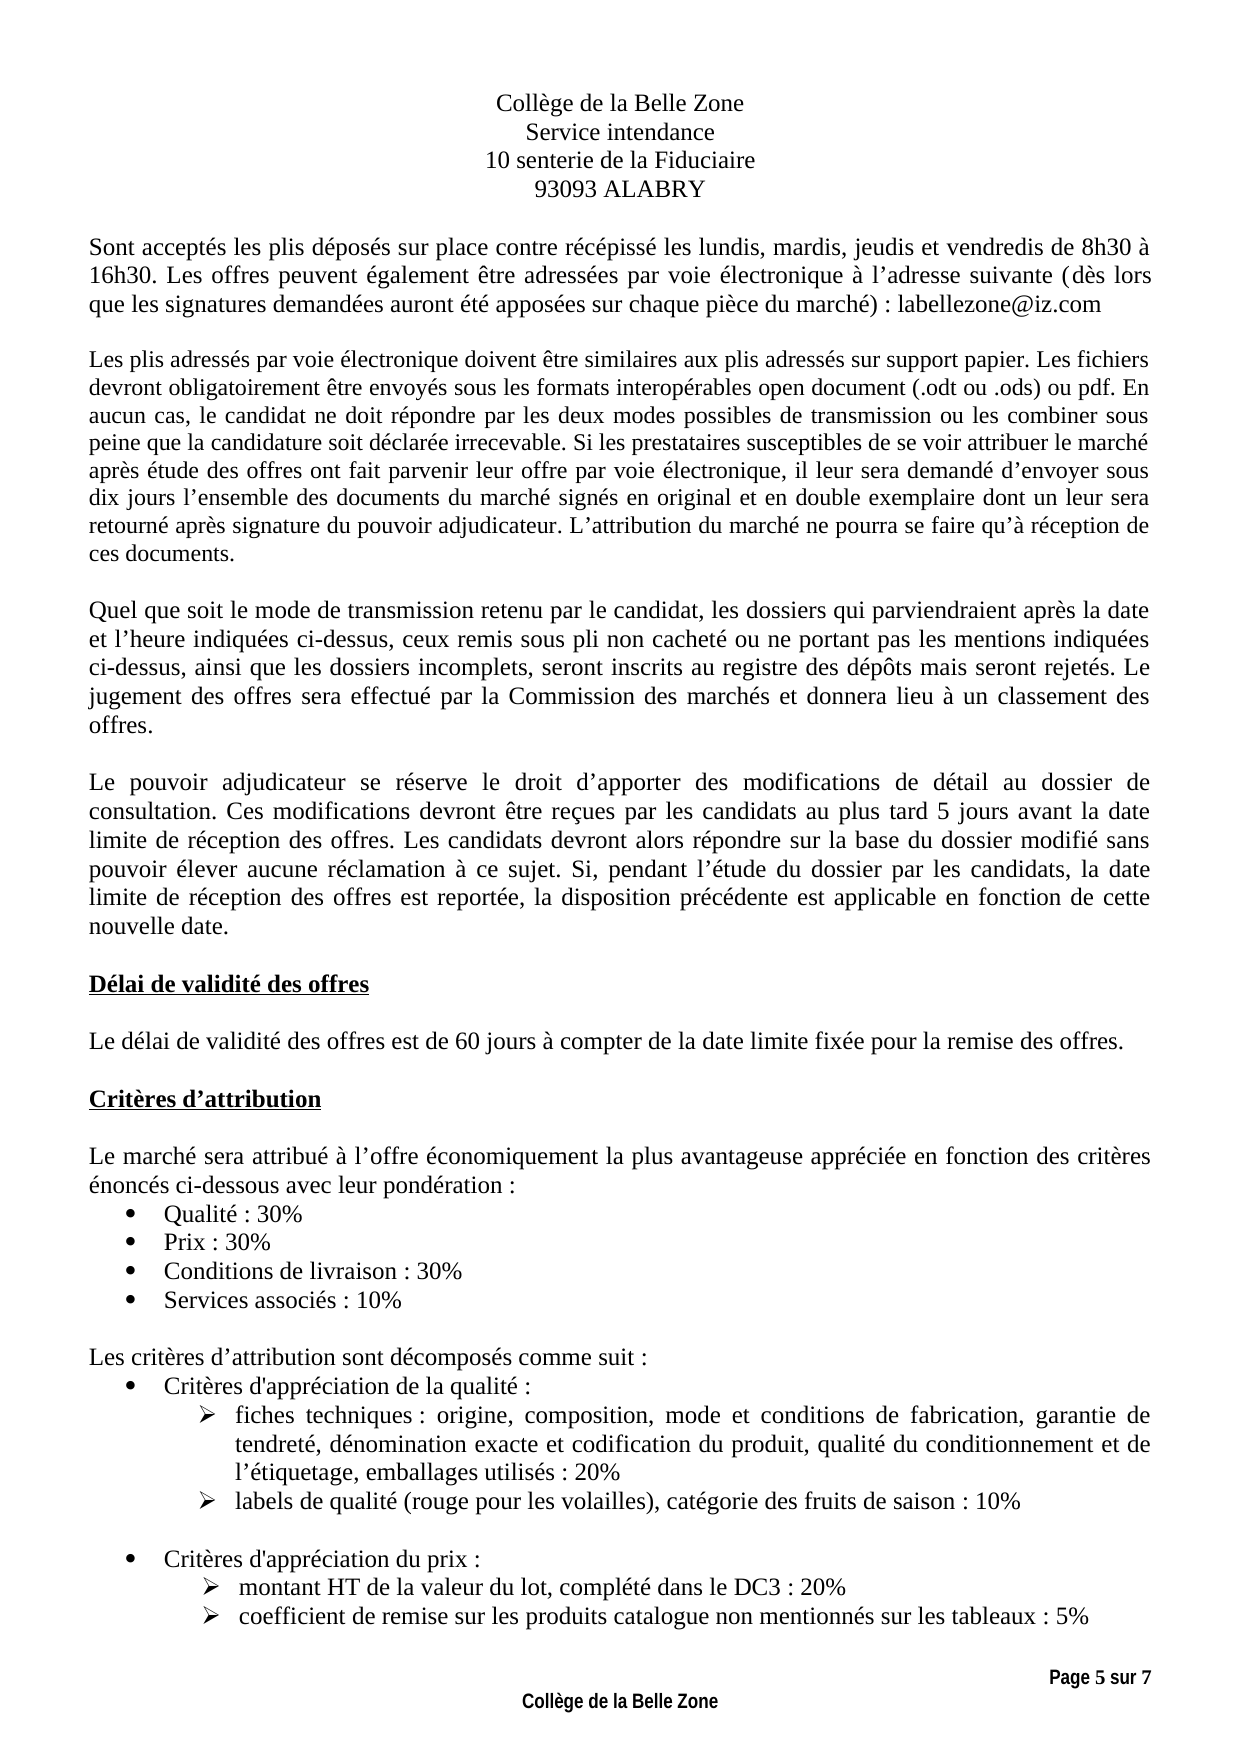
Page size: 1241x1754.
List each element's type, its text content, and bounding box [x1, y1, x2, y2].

list Critères d'appréciation de la qualité : [126, 1371, 1152, 1400]
text Quel que soit le mode de transmission retenu par le candidat, les dossiers qui parviendraient après la date et l’heure indiquées ci-dessus, ceux remis sous pli non cacheté ou ne portant pas les mentions indiquées ci-dessus, ainsi que les dossiers incomplets, seront inscrits au registre des dépôts mais seront rejetés. Le jugement des offres sera effectué par la Commission des marchés et donnera lieu à un classement des offres. [89, 595, 1152, 739]
text Sont acceptés les plis déposés sur place contre récépissé les lundis, mardis, jeudis et vendredis de 8h30 à 16h30. Les offres peuvent également être adressées par voie électronique à l’adresse suivante (dès lors que les signatures demandées auront été apposées sur chaque pièce du marché) : labellezone@iz.com [89, 232, 1152, 318]
text Délai de validité des offres [89, 969, 1152, 997]
text Le marché sera attribué à l’offre économiquement la plus avantageuse appréciée en fonction des critères énoncés ci-dessous avec leur pondération : [89, 1141, 1152, 1199]
list Services associés : 10% [126, 1285, 1152, 1314]
list labels de qualité (rouge pour les volailles), catégorie des fruits de saison : 10% [197, 1486, 1152, 1515]
text Les plis adressés par voie électronique doivent être similaires aux plis adressés sur support papier. Les fichiers devront obligatoirement être envoyés sous les formats interopérables open document (.odt ou .ods) ou pdf. En aucun cas, le candidat ne doit répondre par les deux modes possibles de transmission ou les combiner sous peine que la candidature soit déclarée irrecevable. Si les prestataires susceptibles de se voir attribuer le marché après étude des offres ont fait parvenir leur offre par voie électronique, il leur sera demandé d’envoyer sous dix jours l’ensemble des documents du marché signés en original et en double exemplaire dont un leur sera retourné après signature du pouvoir adjudicateur. L’attribution du marché ne pourra se faire qu’à réception de ces documents. [89, 345, 1152, 566]
subtitle Collège de la Belle Zone [89, 88, 1152, 117]
text 93093 ALABRY [89, 174, 1152, 203]
text Le pouvoir adjudicateur se réserve le droit d’apporter des modifications de détail au dossier de consultation. Ces modifications devront être reçues par les candidats au plus tard 5 jours avant la date limite de réception des offres. Les candidats devront alors répondre sur la base du dossier modifié sans pouvoir élever aucune réclamation à ce sujet. Si, pendant l’étude du dossier par les candidats, la date limite de réception des offres est reportée, la disposition précédente est applicable en fonction de cette nouvelle date. [89, 767, 1152, 940]
text Le délai de validité des offres est de 60 jours à compter de la date limite fixée pour la remise des offres. [89, 1026, 1152, 1055]
text Critères d’attribution [89, 1084, 1152, 1112]
list coefficient de remise sur les produits catalogue non mentionnés sur les tableaux : 5% [201, 1601, 1152, 1630]
list fiches techniques : origine, composition, mode et conditions de fabrication, garantie de tendreté, dénomination exacte et codification du produit, qualité du conditionnement et de l’étiquetage, emballages utilisés : 20% [197, 1400, 1152, 1486]
text Les critères d’attribution sont décomposés comme suit : [89, 1342, 1152, 1371]
list Conditions de livraison : 30% [126, 1256, 1152, 1285]
text 10 senterie de la Fiduciaire [89, 145, 1152, 174]
list Critères d'appréciation du prix : [126, 1544, 1152, 1572]
list Qualité : 30% [126, 1199, 1152, 1227]
list Prix : 30% [126, 1227, 1152, 1256]
text Service intendance [89, 117, 1152, 145]
list montant HT de la valeur du lot, complété dans le DC3 : 20% [201, 1572, 1152, 1601]
